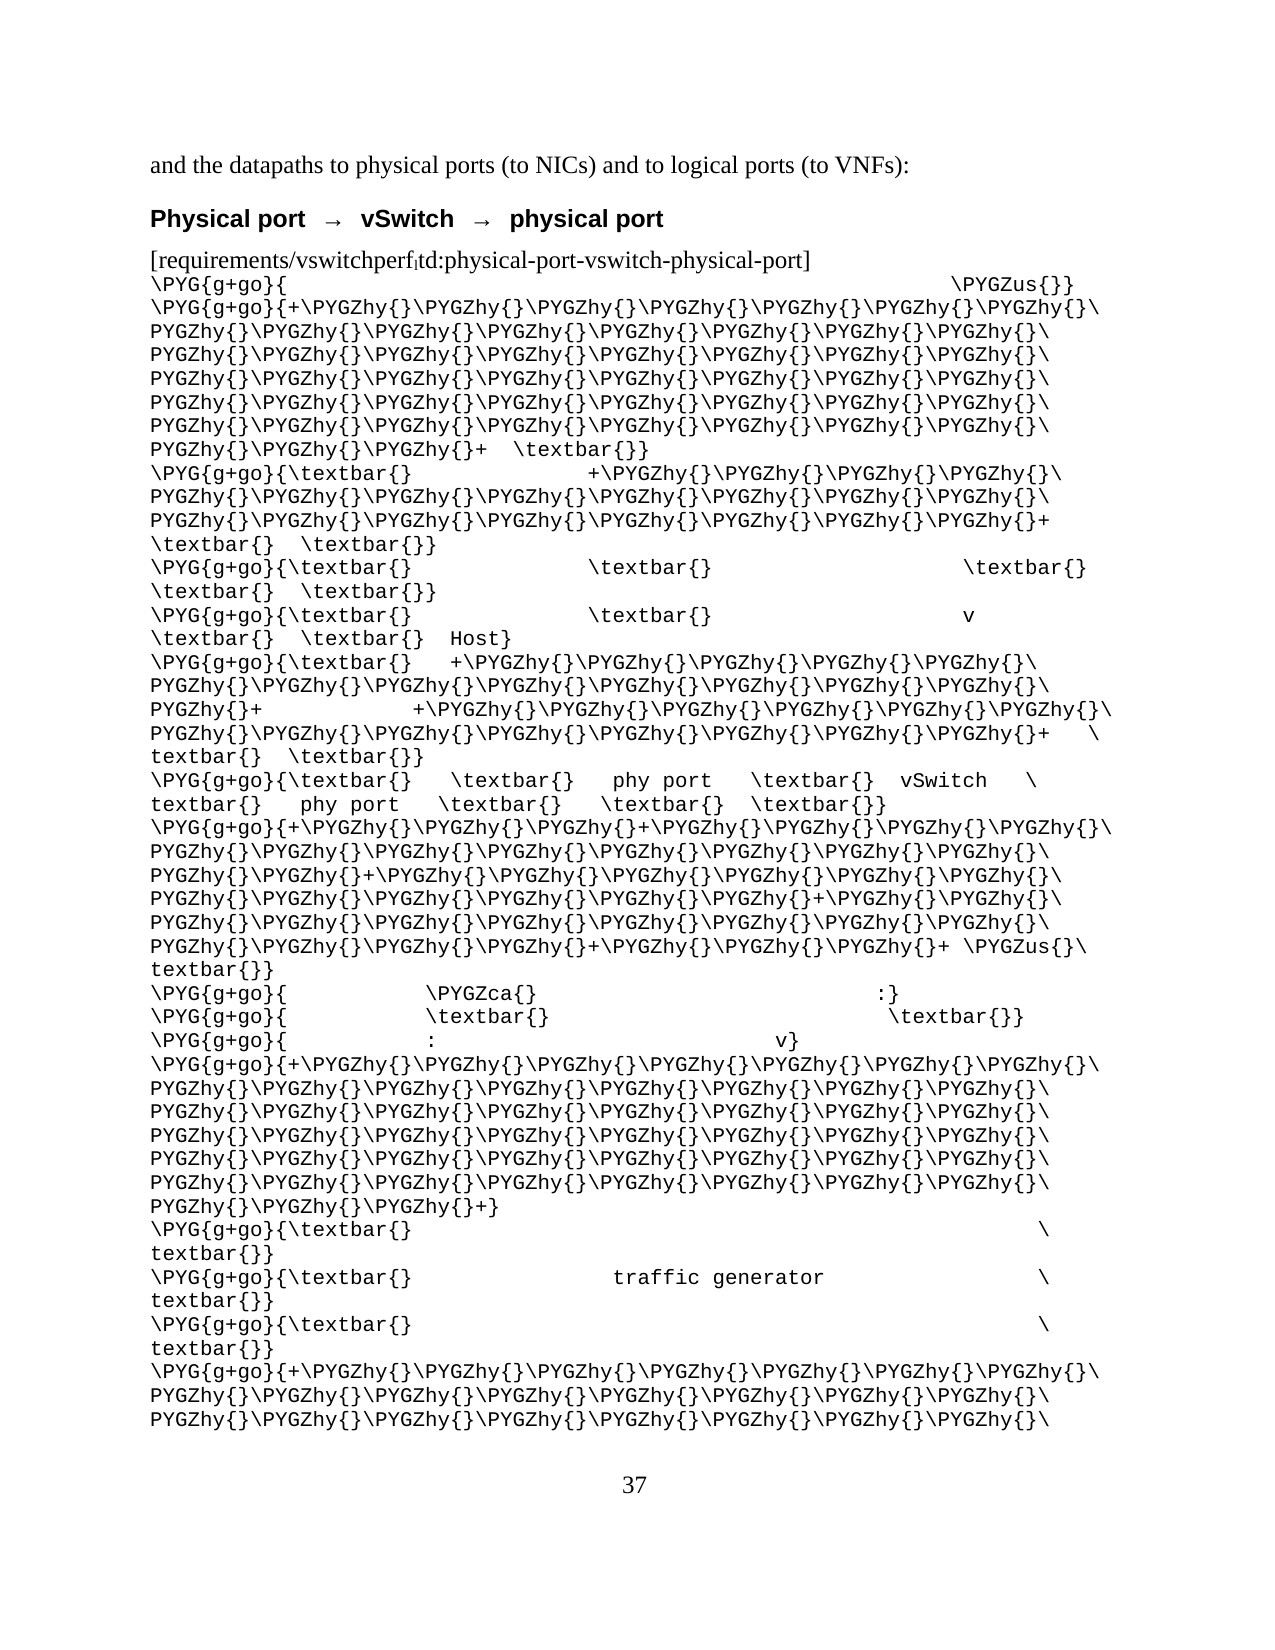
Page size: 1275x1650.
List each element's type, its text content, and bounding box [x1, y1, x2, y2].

text \PYG{g+go}{\textbar{} \textbar{} v \textbar{} \textbar{} Host} [150, 604, 1125, 652]
text \PYG{g+go}{\textbar{} +\PYGZhy{}\PYGZhy{}\PYGZhy{}\PYGZhy{}\PYGZhy{}\PYGZhy{}\PYGZhy{}\PYGZhy{}\PYGZhy{}\PYGZhy{}\PYGZhy{}\PYGZhy{}\PYGZhy{}\PYGZhy{}\PYGZhy{}\PYGZhy{}\PYGZhy{}\PYGZhy{}\PYGZhy{}\PYGZhy{}+ \textbar{} \textbar{}} [150, 463, 1125, 557]
text \PYG{g+go}{+\PYGZhy{}\PYGZhy{}\PYGZhy{}\PYGZhy{}\PYGZhy{}\PYGZhy{}\PYGZhy{}\PYGZhy{}\PYGZhy{}\PYGZhy{}\PYGZhy{}\PYGZhy{}\PYGZhy{}\PYGZhy{}\PYGZhy{}\PYGZhy{}\PYGZhy{}\PYGZhy{}\PYGZhy{}\PYGZhy{}\PYGZhy{}\PYGZhy{}\PYGZhy{}\PYGZhy{}\PYGZhy{}\PYGZhy{}\PYGZhy{}\PYGZhy{}\PYGZhy{}\PYGZhy{}\PYGZhy{}\PYGZhy{}\PYGZhy{}\PYGZhy{}\PYGZhy{}\PYGZhy{}\PYGZhy{}\PYGZhy{}\PYGZhy{}\PYGZhy{}\PYGZhy{}\PYGZhy{}\PYGZhy{}\PYGZhy{}\PYGZhy{}\PYGZhy{}\PYGZhy{}\PYGZhy{}\PYGZhy{}\PYGZhy{}+ \textbar{}} [150, 297, 1125, 463]
text \PYG{g+go}{\textbar{} traffic generator \textbar{}} [150, 1267, 1125, 1314]
text \PYG{g+go}{+\PYGZhy{}\PYGZhy{}\PYGZhy{}\PYGZhy{}\PYGZhy{}\PYGZhy{}\PYGZhy{}\PYGZhy{}\PYGZhy{}\PYGZhy{}\PYGZhy{}\PYGZhy{}\PYGZhy{}\PYGZhy{}\PYGZhy{}\PYGZhy{}\PYGZhy{}\PYGZhy{}\PYGZhy{}\PYGZhy{}\PYGZhy{}\PYGZhy{}\PYGZhy{}\ [150, 1361, 1125, 1432]
text \PYG{g+go}{\textbar{} \textbar{}} [150, 1219, 1125, 1267]
text \PYG{g+go}{ : v} [150, 1030, 1125, 1054]
text \PYG{g+go}{+\PYGZhy{}\PYGZhy{}\PYGZhy{}\PYGZhy{}\PYGZhy{}\PYGZhy{}\PYGZhy{}\PYGZhy{}\PYGZhy{}\PYGZhy{}\PYGZhy{}\PYGZhy{}\PYGZhy{}\PYGZhy{}\PYGZhy{}\PYGZhy{}\PYGZhy{}\PYGZhy{}\PYGZhy{}\PYGZhy{}\PYGZhy{}\PYGZhy{}\PYGZhy{}\PYGZhy{}\PYGZhy{}\PYGZhy{}\PYGZhy{}\PYGZhy{}\PYGZhy{}\PYGZhy{}\PYGZhy{}\PYGZhy{}\PYGZhy{}\PYGZhy{}\PYGZhy{}\PYGZhy{}\PYGZhy{}\PYGZhy{}\PYGZhy{}\PYGZhy{}\PYGZhy{}\PYGZhy{}\PYGZhy{}\PYGZhy{}\PYGZhy{}\PYGZhy{}\PYGZhy{}\PYGZhy{}\PYGZhy{}\PYGZhy{}+} [150, 1054, 1125, 1219]
text \PYG{g+go}{ \textbar{} \textbar{}} [150, 1007, 1125, 1030]
text \PYG{g+go}{\textbar{} +\PYGZhy{}\PYGZhy{}\PYGZhy{}\PYGZhy{}\PYGZhy{}\PYGZhy{}\PYGZhy{}\PYGZhy{}\PYGZhy{}\PYGZhy{}\PYGZhy{}\PYGZhy{}\PYGZhy{}\PYGZhy{}+ +\PYGZhy{}\PYGZhy{}\PYGZhy{}\PYGZhy{}\PYGZhy{}\PYGZhy{}\PYGZhy{}\PYGZhy{}\PYGZhy{}\PYGZhy{}\PYGZhy{}\PYGZhy{}\PYGZhy{}\PYGZhy{}+ \textbar{} \textbar{}} [150, 652, 1125, 770]
subtitle Physical port → vSwitch → physical port [150, 204, 1125, 232]
text \PYG{g+go}{\textbar{} \textbar{}} [150, 1314, 1125, 1361]
text \PYG{g+go}{ \PYGZca{} :} [150, 983, 1125, 1007]
text \PYG{g+go}{\textbar{} \textbar{} \textbar{} \textbar{} \textbar{}} [150, 557, 1125, 604]
text [requirements/vswitchperfltd:physical-port-vswitch-physical-port] [150, 245, 1125, 273]
text and the datapaths to physical ports (to NICs) and to logical ports (to VNFs): [150, 150, 1125, 179]
text \PYG{g+go}{\textbar{} \textbar{} phy port \textbar{} vSwitch \textbar{} phy port \textbar{} \textbar{} \textbar{}} [150, 770, 1125, 817]
text \PYG{g+go}{+\PYGZhy{}\PYGZhy{}\PYGZhy{}+\PYGZhy{}\PYGZhy{}\PYGZhy{}\PYGZhy{}\PYGZhy{}\PYGZhy{}\PYGZhy{}\PYGZhy{}\PYGZhy{}\PYGZhy{}\PYGZhy{}\PYGZhy{}\PYGZhy{}\PYGZhy{}+\PYGZhy{}\PYGZhy{}\PYGZhy{}\PYGZhy{}\PYGZhy{}\PYGZhy{}\PYGZhy{}\PYGZhy{}\PYGZhy{}\PYGZhy{}\PYGZhy{}\PYGZhy{}+\PYGZhy{}\PYGZhy{}\PYGZhy{}\PYGZhy{}\PYGZhy{}\PYGZhy{}\PYGZhy{}\PYGZhy{}\PYGZhy{}\PYGZhy{}\PYGZhy{}\PYGZhy{}\PYGZhy{}\PYGZhy{}+\PYGZhy{}\PYGZhy{}\PYGZhy{}+ \PYGZus{}\textbar{}} [150, 817, 1125, 983]
text \PYG{g+go}{ \PYGZus{}} [150, 273, 1125, 297]
